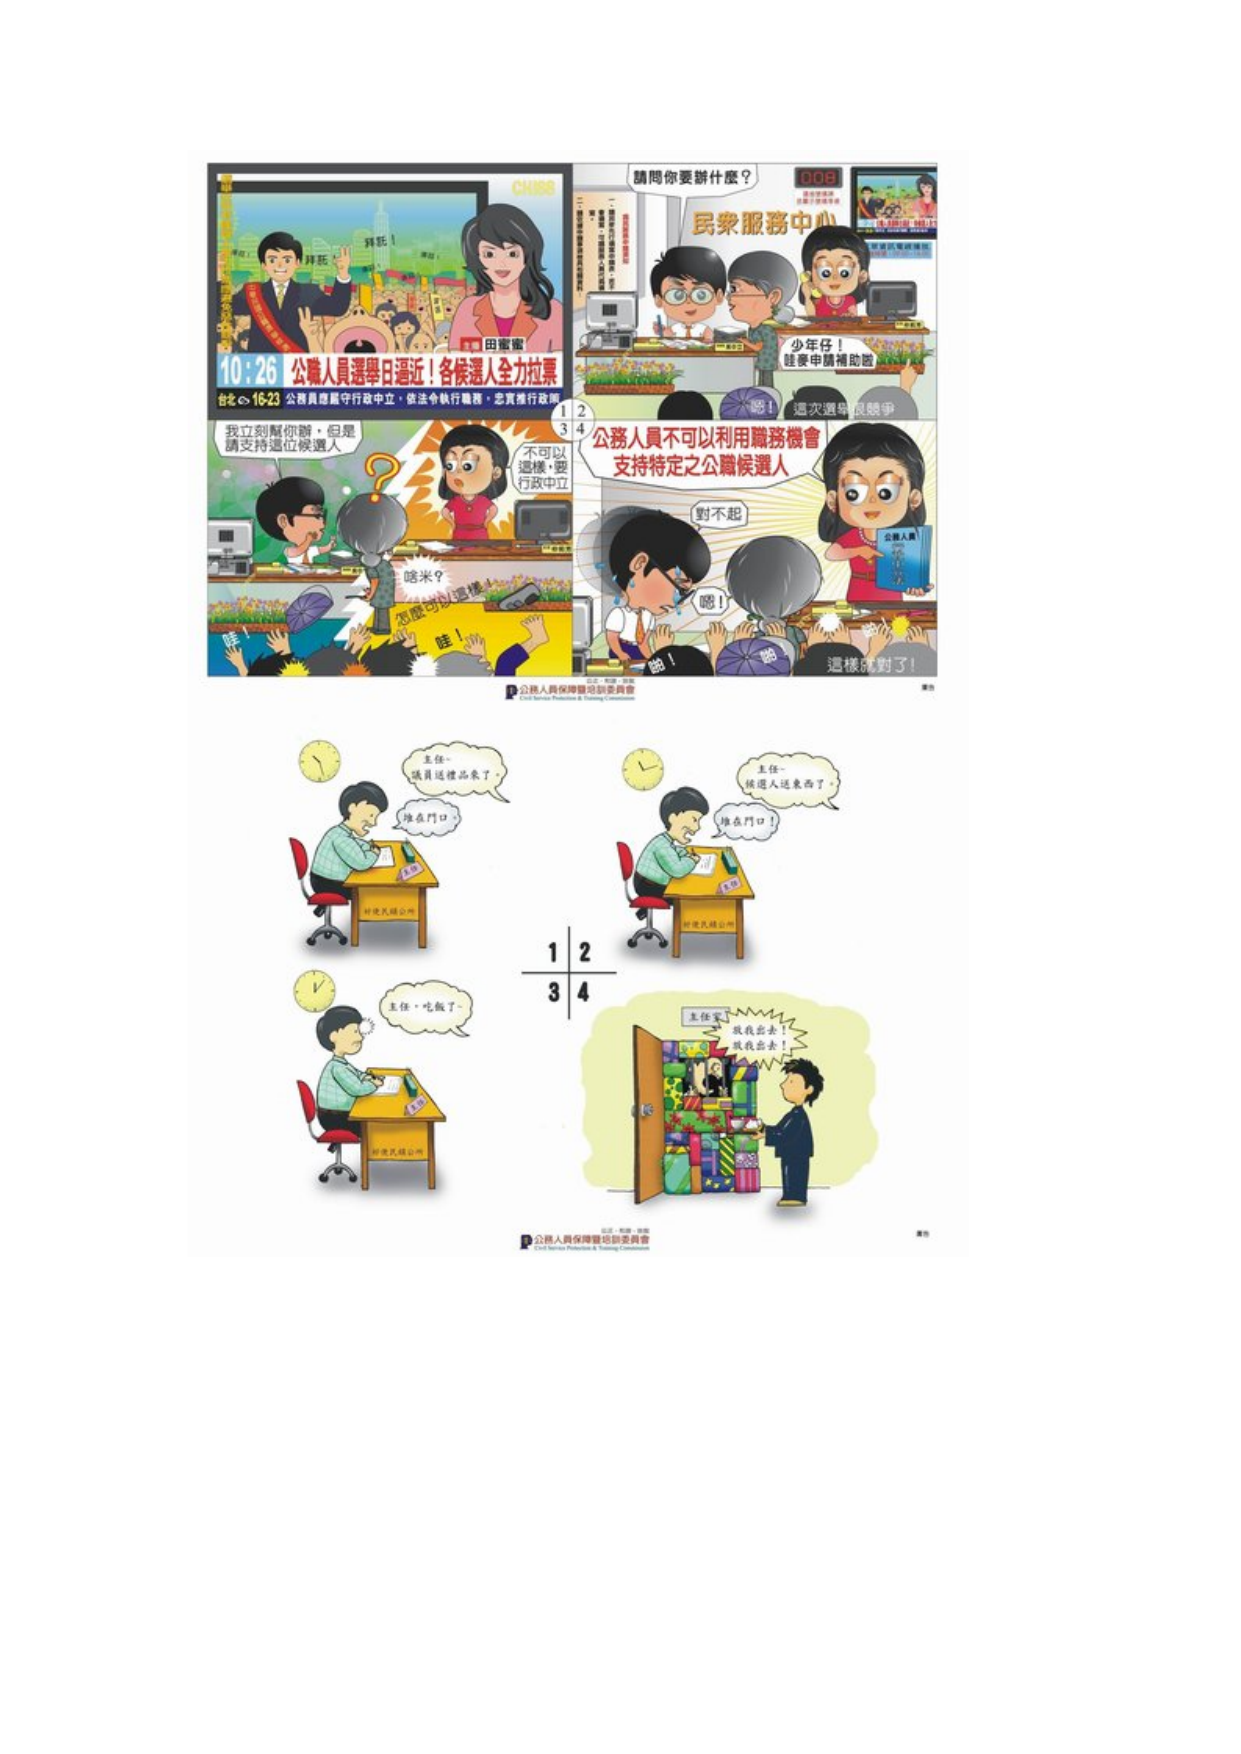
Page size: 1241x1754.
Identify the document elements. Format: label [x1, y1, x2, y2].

picture [187, 150, 969, 1257]
